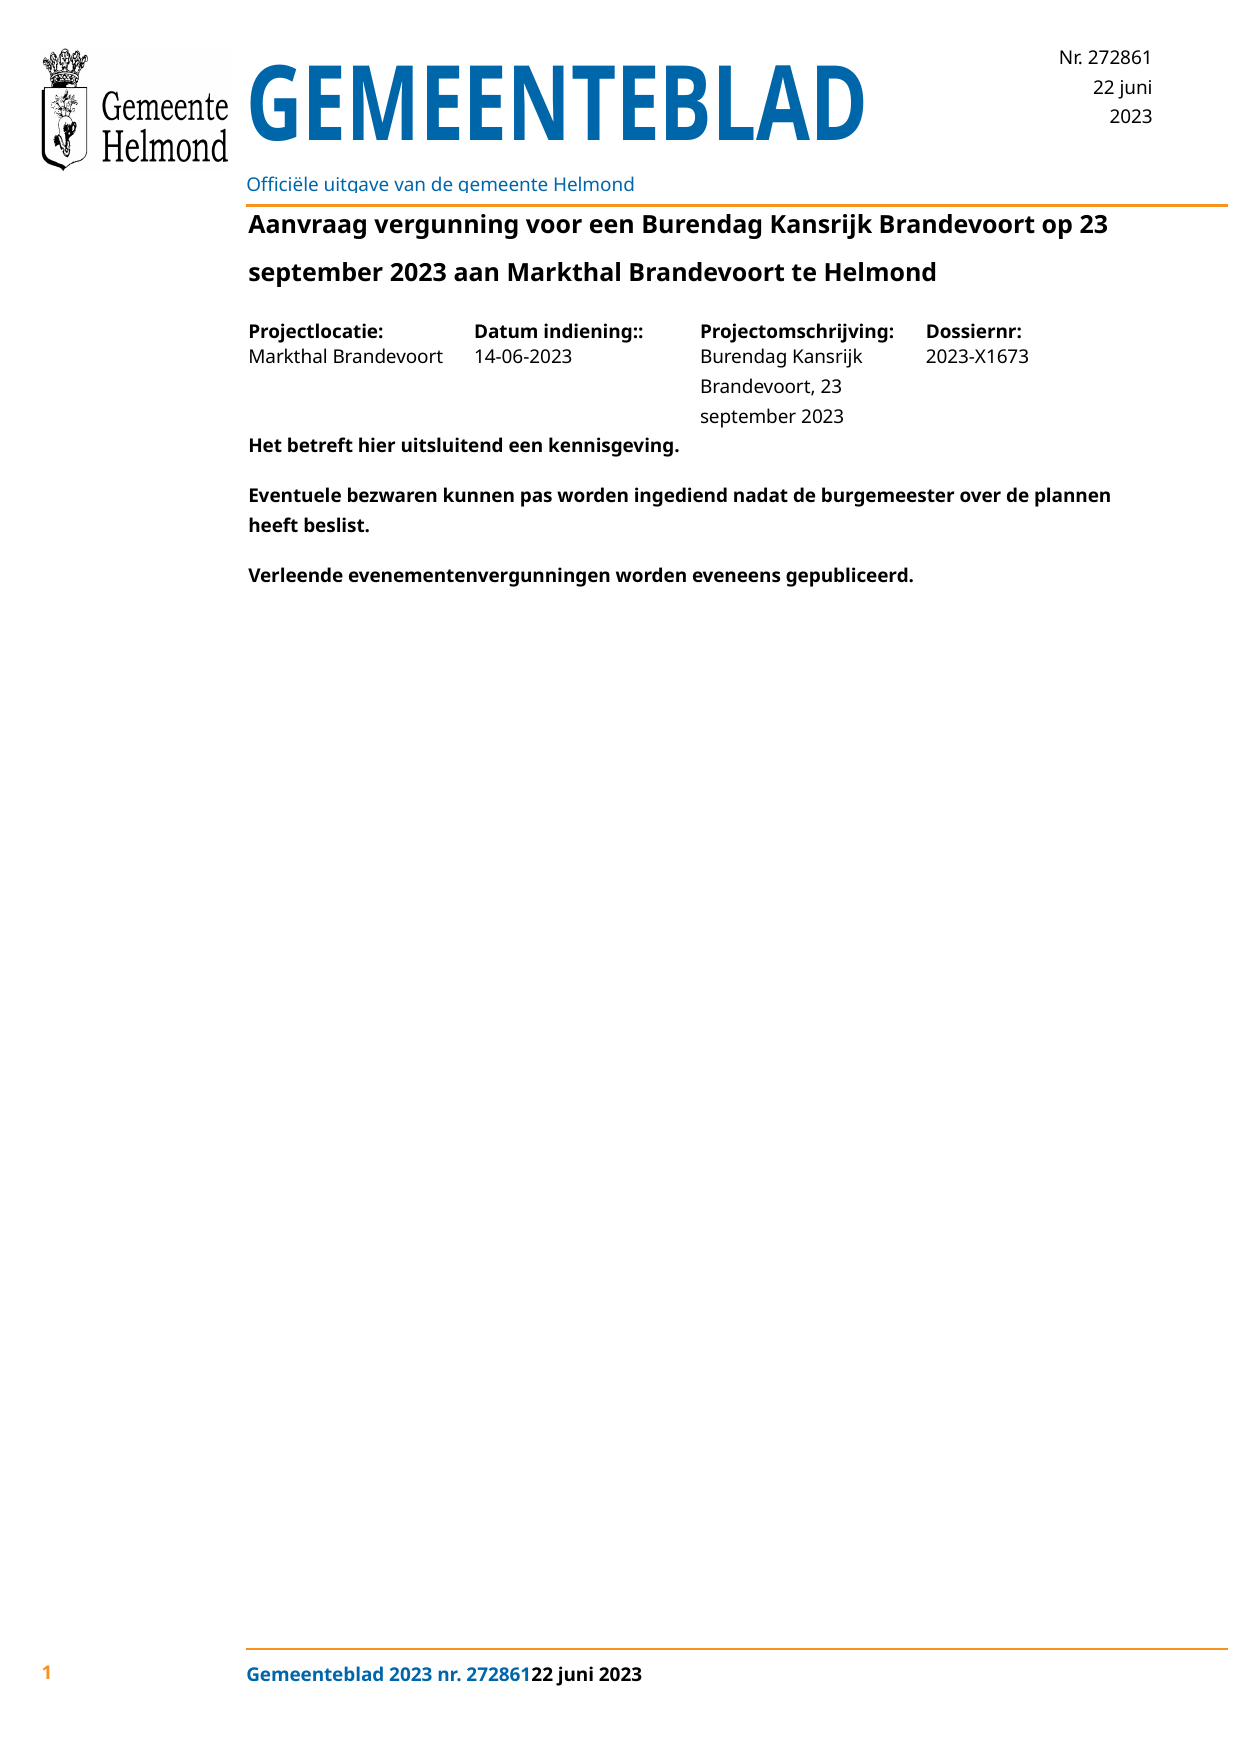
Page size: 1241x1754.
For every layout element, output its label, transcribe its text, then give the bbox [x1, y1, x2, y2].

table_cell Markthal Brandevoort [248, 344, 474, 429]
table_header Dossiernr: [926, 318, 1152, 344]
table_header Projectomschrijving: [700, 318, 926, 344]
table_header Datum indiening:: [474, 318, 700, 344]
text Het betreft hier uitsluitend een kennisgeving. [248, 432, 1152, 458]
text Verleende evenementenvergunningen worden eveneens gepubliceerd. [248, 562, 1152, 588]
table_header Projectlocatie: [248, 318, 474, 344]
table_cell Burendag Kansrijk Brandevoort, 23 september 2023 [700, 344, 926, 429]
text Eventuele bezwaren kunnen pas worden ingediend nadat de burgemeester over de plannen heeft beslist. [248, 482, 1152, 538]
table_cell 14-06-2023 [474, 344, 700, 429]
text Aanvraag vergunning voor een Burendag Kansrijk Brandevoort op 23 september 2023 aan Markthal Brandevoort te Helmond [248, 207, 1152, 288]
table_cell 2023-X1673 [926, 344, 1152, 429]
picture [41, 47, 231, 172]
